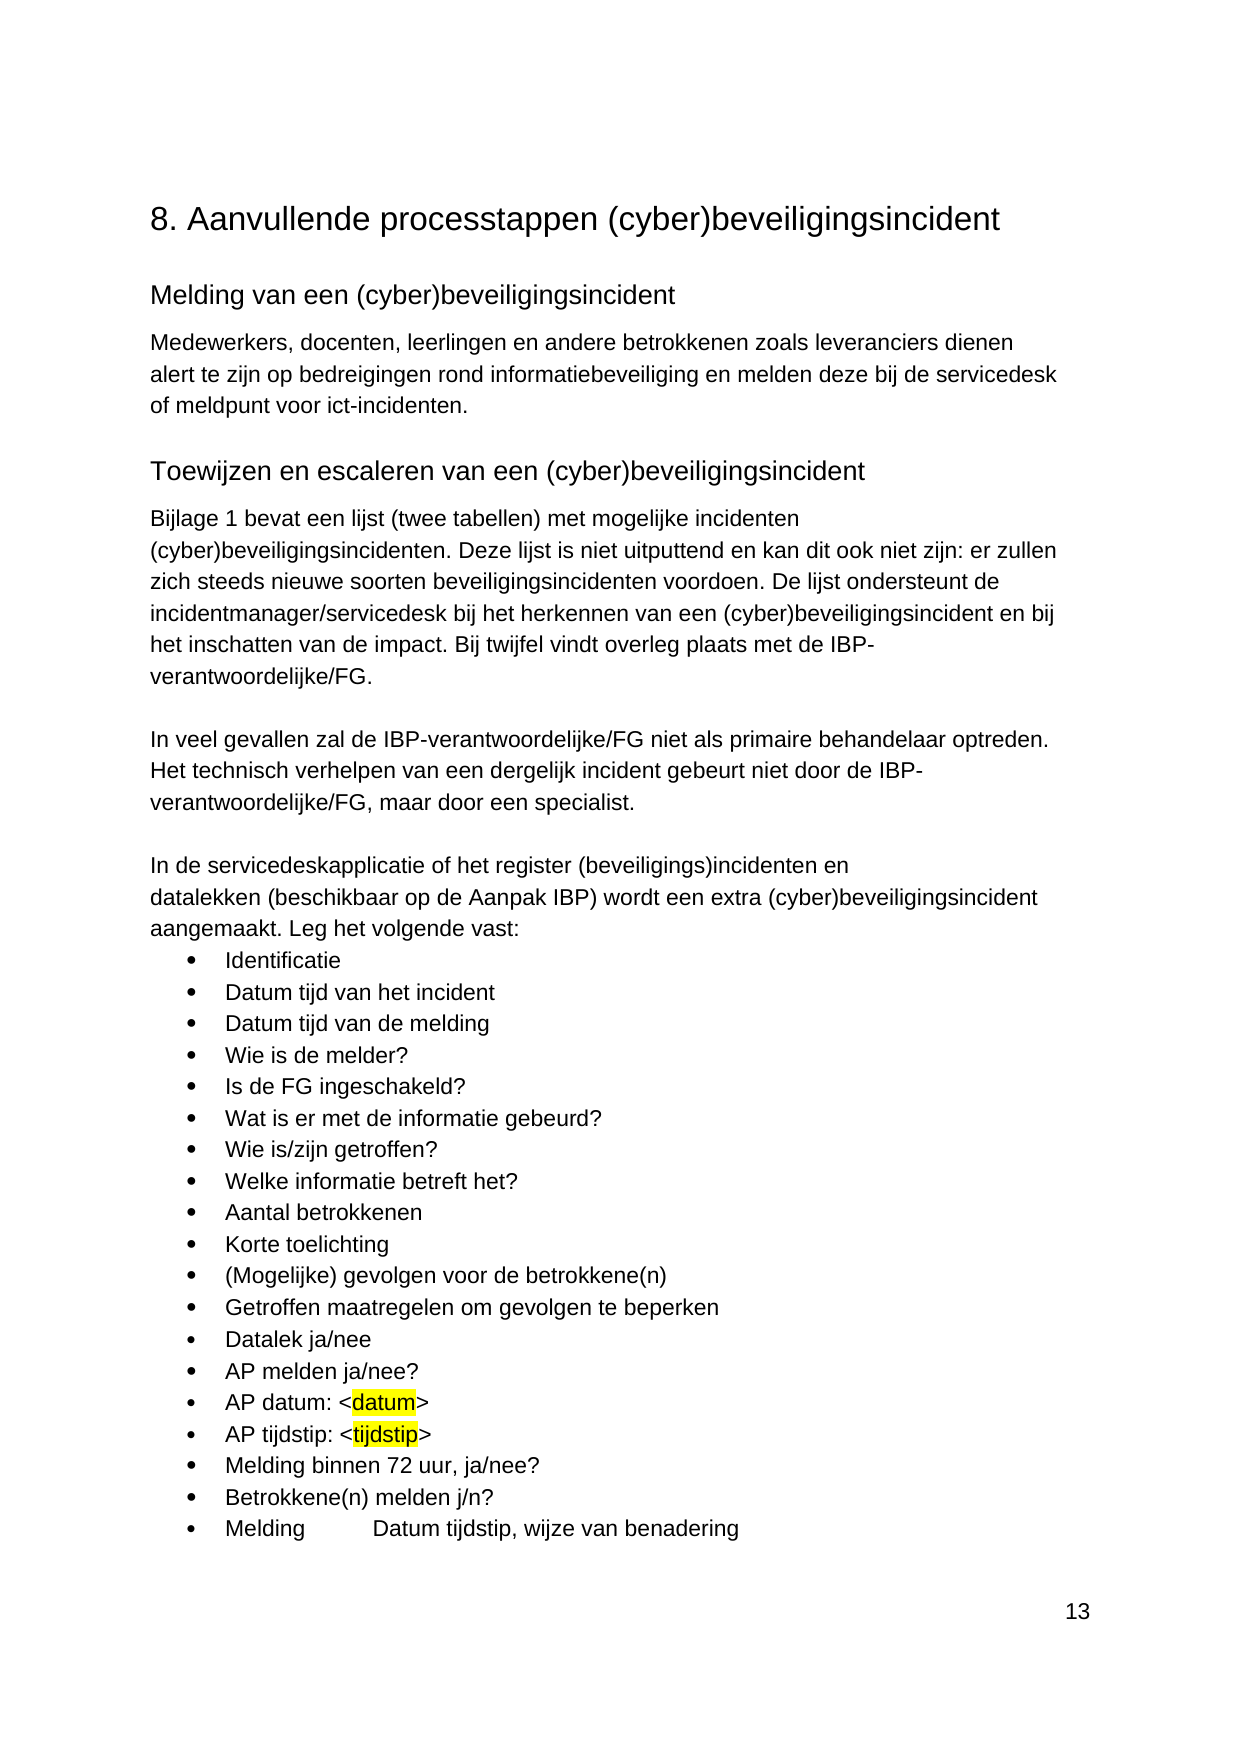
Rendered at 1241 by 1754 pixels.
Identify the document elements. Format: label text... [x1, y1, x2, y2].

list Melding binnen 72 uur, ja/nee? [187, 1452, 1090, 1479]
list Datum tijd van het incident [187, 978, 1090, 1005]
text In de servicedeskapplicatie of het register (beveiligings)incidenten en datalekken (beschikbaar op de Aanpak IBP) wordt een extra (cyber)beveiligingsincident aangemaakt. Leg het volgende vast: [150, 852, 1059, 942]
list Datalek ja/nee [187, 1326, 1090, 1352]
subtitle 8. Aanvullende processtappen (cyber)beveiligingsincident [150, 199, 1090, 237]
list Korte toelichting [187, 1231, 1090, 1257]
subtitle Melding van een (cyber)beveiligingsincident [150, 279, 1090, 310]
subtitle Toewijzen en escaleren van een (cyber)beveiligingsincident [150, 455, 1090, 486]
list Getroffen maatregelen om gevolgen te beperken [187, 1294, 1090, 1320]
list Wie is/zijn getroffen? [187, 1136, 1090, 1163]
list Melding Datum tijdstip, wijze van benadering [187, 1515, 1090, 1542]
list Is de FG ingeschakeld? [187, 1073, 1090, 1099]
text Bijlage 1 bevat een lijst (twee tabellen) met mogelijke incidenten (cyber)beveiligingsincidenten. Deze lijst is niet uitputtend en kan dit ook niet zijn: er zullen zich steeds nieuwe soorten beveiligingsincidenten voordoen. De lijst ondersteunt de incidentmanager/servicedesk bij het herkennen van een (cyber)beveiligingsincident en bij het inschatten van de impact. Bij twijfel vindt overleg plaats met de IBP-verantwoordelijke/FG. [150, 505, 1059, 689]
list Wie is de melder? [187, 1042, 1090, 1068]
list (Mogelijke) gevolgen voor de betrokkene(n) [187, 1262, 1090, 1289]
list Wat is er met de informatie gebeurd? [187, 1105, 1090, 1131]
list Datum tijd van de melding [187, 1010, 1090, 1036]
list Aantal betrokkenen [187, 1199, 1090, 1226]
list AP melden ja/nee? [187, 1358, 1090, 1384]
list AP datum: <datum> [187, 1389, 1090, 1416]
text In veel gevallen zal de IBP-verantwoordelijke/FG niet als primaire behandelaar optreden. Het technisch verhelpen van een dergelijk incident gebeurt niet door de IBP-verantwoordelijke/FG, maar door een specialist. [150, 726, 1059, 815]
list Betrokkene(n) melden j/n? [187, 1484, 1090, 1510]
list Identificatie [187, 947, 1090, 973]
list AP tijdstip: <tijdstip> [187, 1421, 1090, 1447]
text Medewerkers, docenten, leerlingen en andere betrokkenen zoals leveranciers dienen alert te zijn op bedreigingen rond informatiebeveiliging en melden deze bij de servicedesk of meldpunt voor ict-incidenten. [150, 329, 1059, 418]
list Welke informatie betreft het? [187, 1168, 1090, 1194]
